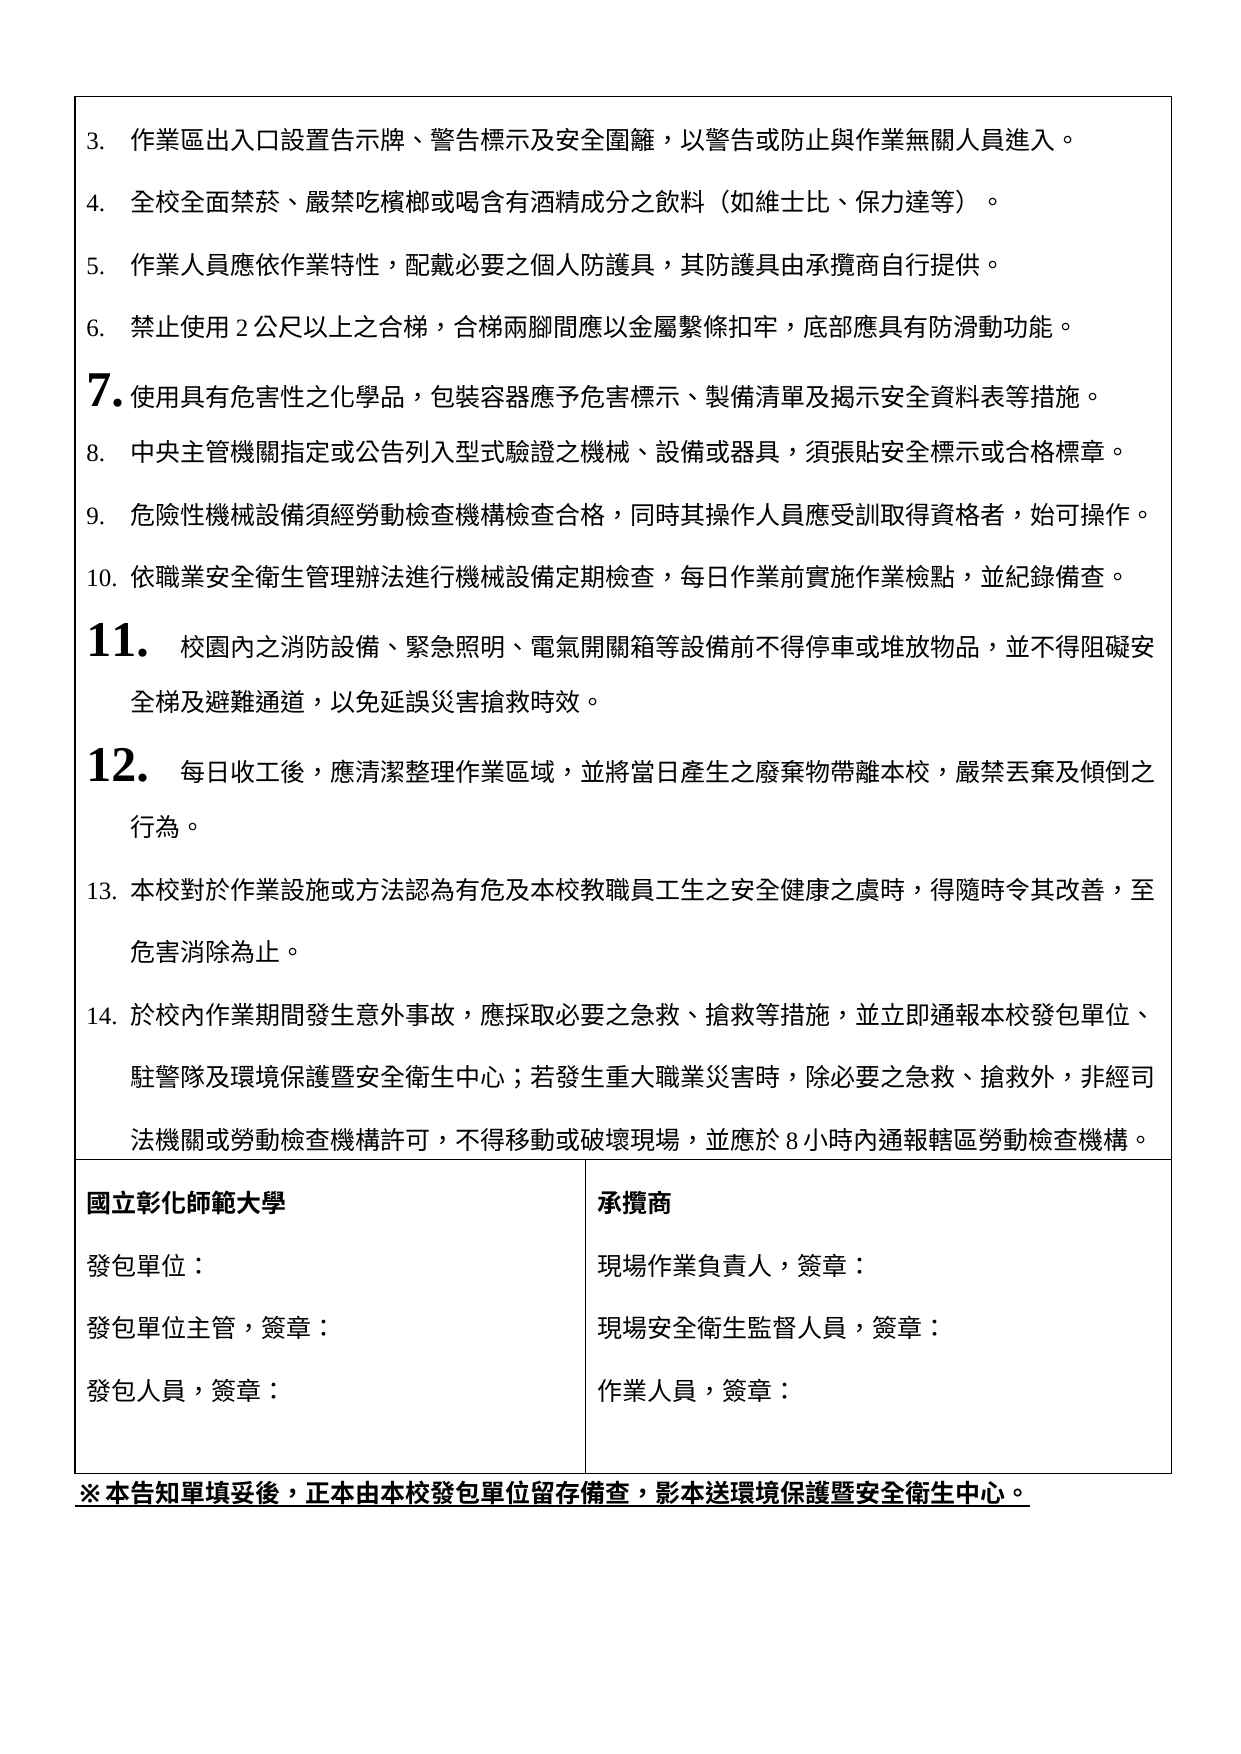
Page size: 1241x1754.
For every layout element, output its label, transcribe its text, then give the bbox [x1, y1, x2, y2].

text ※本告知單填妥後，正本由本校發包單位留存備查，影本送環境保護暨安全衛生中心。 [75, 1474, 1171, 1510]
table_cell 承攬商 現場作業負責人，簽章： 現場安全衛生監督人員，簽章： 作業人員，簽章： [586, 1160, 1171, 1473]
table_cell 國立彰化師範大學 發包單位： 發包單位主管，簽章： 發包人員，簽章： [76, 1160, 585, 1473]
table_cell 所聘僱之作業人員需年滿18歲，並對其投保勞工保險或意外險等。 依規定對所屬人員施予從事工作及預防災變必要之環境保護及安全衛生教育訓練，並紀錄備查。 作業區出入口設置告示牌、警告標示及安全圍籬，以警告或防止與作業無關人員進入。 全校全面禁菸、嚴禁吃檳榔或喝含有酒精成分之飲料（如維士比、保力達等）。 作業人員應依作業特性，配戴必要之個人防護具，其防護具由承攬商自行提供。 禁止使用2公尺以上之合梯，合梯兩腳間應以金屬繫條扣牢，底部應具有防滑動功能。 使用具有危害性之化學品，包裝容器應予危害標示、製備清單及揭示安全資料表等措施。 中央主管機關指定或公告列入型式驗證之機械、設備或器具，須張貼安全標示或合格標章。 危險性機械設備須經勞動檢查機構檢查合格，同時其操作人員應受訓取得資格者，始可操作。 依職業安全衛生管理辦法進行機械設備定期檢查，每日作業前實施作業檢點，並紀錄備查。 校園內之消防設備、緊急照明、電氣開關箱等設備前不得停車或堆放物品，並不得阻礙安全梯及避難通道，以免延誤災害搶救時效。 每日收工後，應清潔整理作業區域，並將當日產生之廢棄物帶離本校，嚴禁丟棄及傾倒之行為。 本校對於作業設施或方法認為有危及本校教職員工生之安全健康之虞時，得隨時令其改善，至危害消除為止。 於校內作業期間發生意外事故，應採取必要之急救、搶救等措施，並立即通報本校發包單位、駐警隊及環境保護暨安全衛生中心；若發生重大職業災害時，除必要之急救、搶救外，非經司法機關或勞動檢查機構許可，不得移動或破壞現場，並應於8小時內通報轄區勞動檢查機構。 [76, 97, 1171, 1159]
